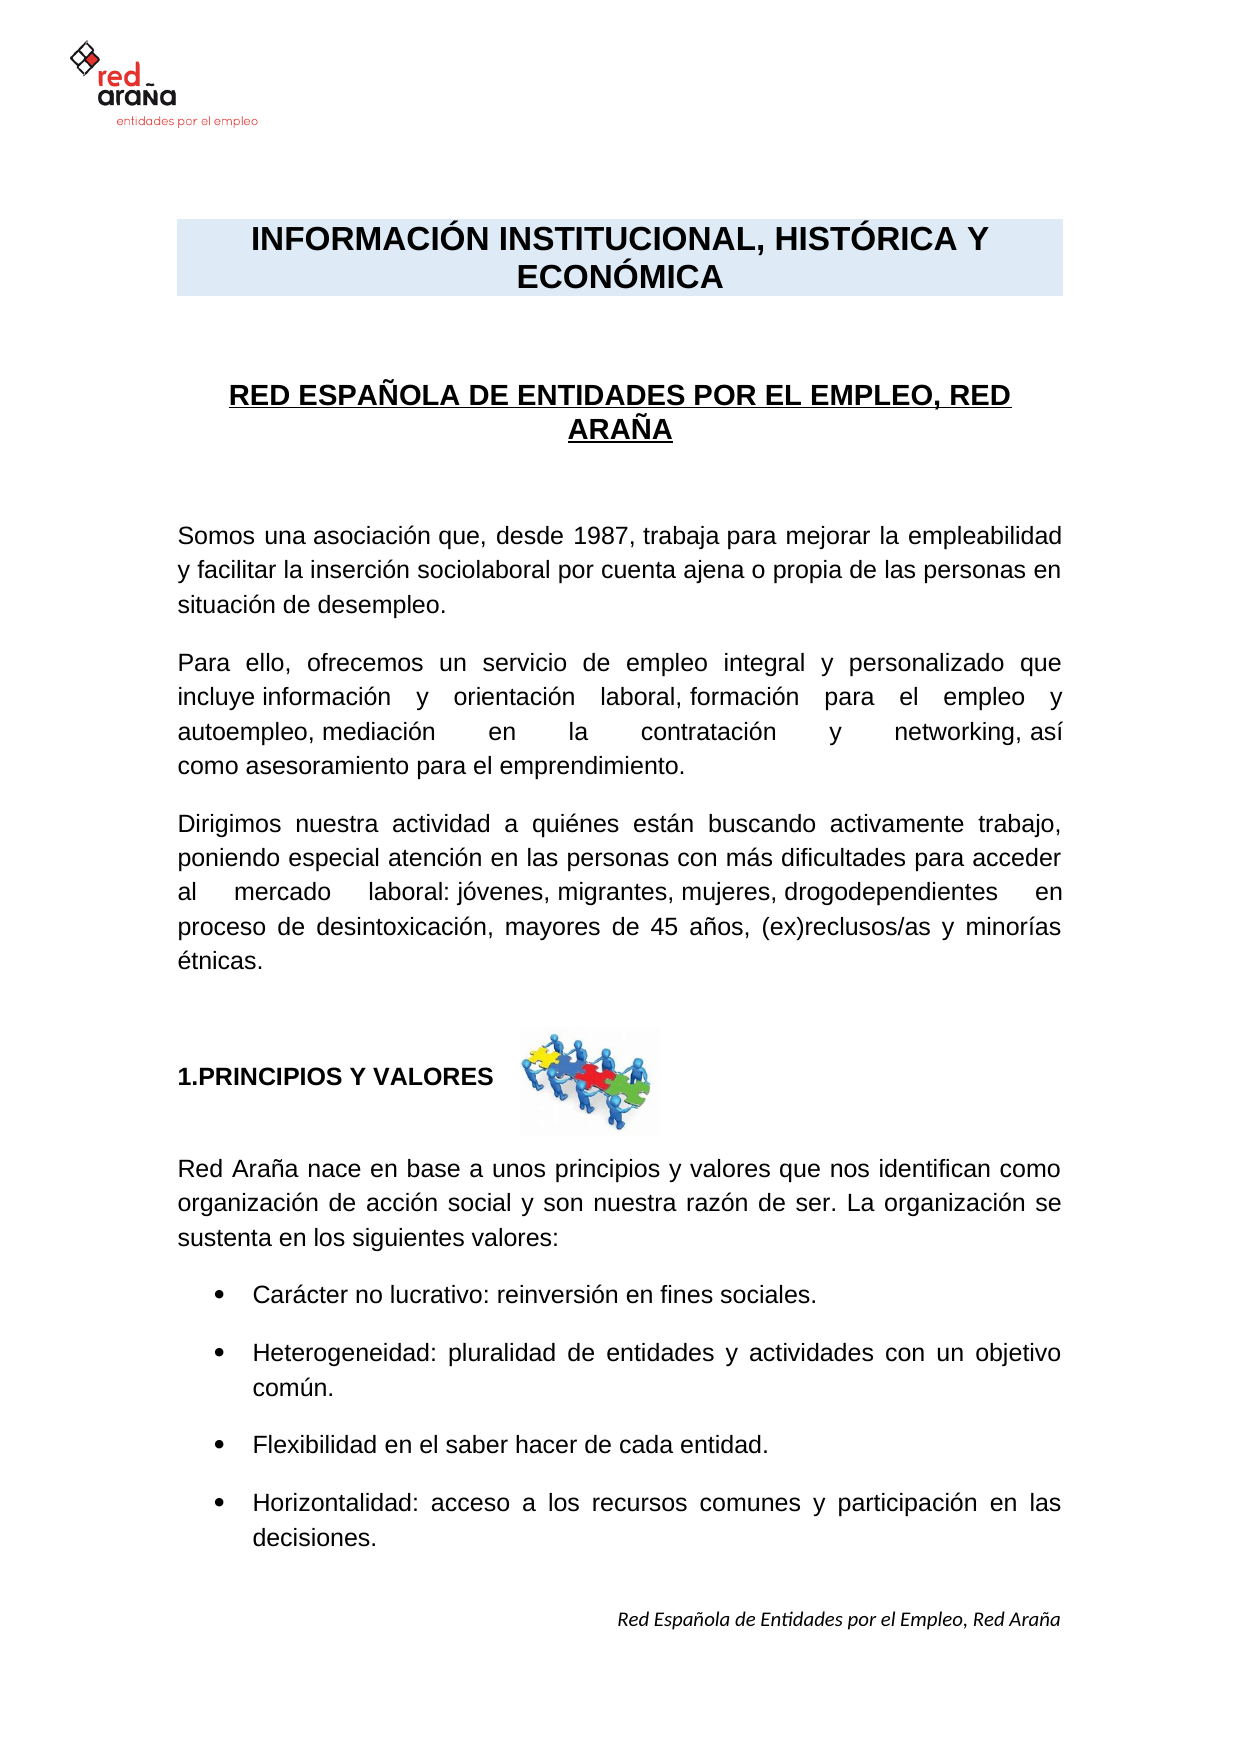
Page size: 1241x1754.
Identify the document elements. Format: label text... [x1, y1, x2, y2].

list Carácter no lucrativo: reinversión en fines sociales. [215, 1275, 1063, 1309]
list Horizontalidad: acceso a los recursos comunes y participación en las decisiones. [215, 1483, 1063, 1551]
text [661, 1056, 1063, 1091]
list Heterogeneidad: pluralidad de entidades y actividades con un objetivo común. [215, 1333, 1063, 1401]
text INFORMACIÓN INSTITUCIONAL, HISTÓRICA Y ECONÓMICA [177, 219, 1063, 296]
text 1.PRINCIPIOS Y VALORES [177, 1056, 520, 1091]
text Red Araña nace en base a unos principios y valores que nos identifican como organización de acción social y son nuestra razón de ser. La organización se sustenta en los siguientes valores: [177, 1114, 1063, 1251]
list Flexibilidad en el saber hacer de cada entidad. [215, 1425, 1063, 1459]
text RED ESPAÑOLA DE ENTIDADES POR EL EMPLEO, RED ARAÑA [177, 377, 1063, 446]
text Somos una asociación que, desde 1987, trabaja para mejorar la empleabilidad y facilitar la inserción sociolaboral por cuenta ajena o propia de las personas en situación de desempleo. [177, 516, 1063, 619]
text Para ello, ofrecemos un servicio de empleo integral y personalizado que incluye información y orientación laboral, formación para el empleo y autoempleo, mediación en la contratación y networking, así como asesoramiento para el emprendimiento. [177, 642, 1063, 779]
text Dirigimos nuestra actividad a quiénes están buscando activamente trabajo, poniendo especial atención en las personas con más dificultades para acceder al mercado laboral: jóvenes, migrantes, mujeres, drogodependientes en proceso de desintoxicación, mayores de 45 años, (ex)reclusos/as y minorías étnicas. [177, 803, 1063, 975]
